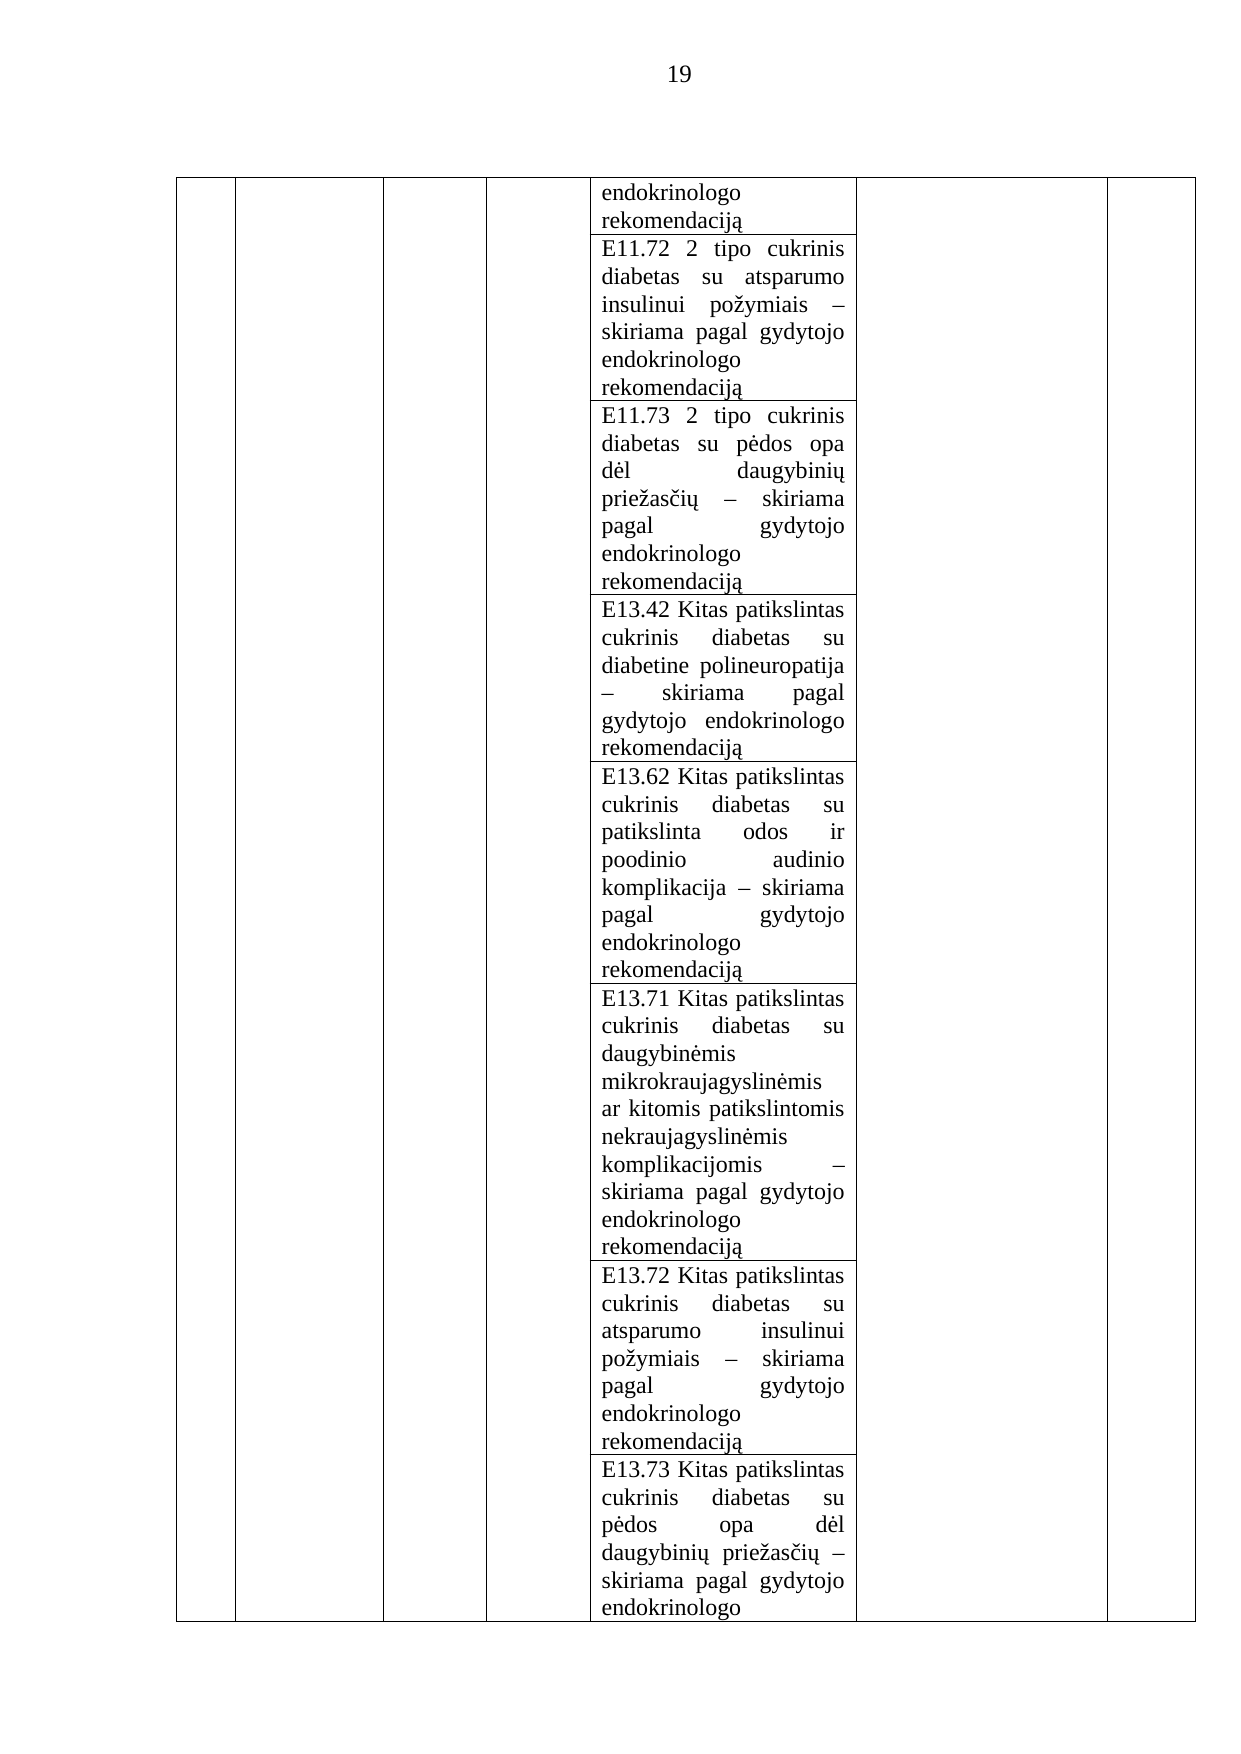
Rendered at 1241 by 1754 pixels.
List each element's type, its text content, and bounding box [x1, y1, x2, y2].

table_header [1108, 178, 1195, 1621]
table_header [384, 178, 486, 1621]
table_cell E11.72 2 tipo cukrinis diabetas su atsparumo insulinui požymiais – skiriama pagal gydytojo endokrinologo rekomendaciją [591, 235, 856, 400]
table_cell E13.73 Kitas patikslintas cukrinis diabetas su pėdos opa dėl daugybinių priežasčių – skiriama pagal gydytojo endokrinologo [591, 1455, 856, 1621]
table_header [177, 178, 235, 1621]
table_header [236, 178, 383, 1621]
table_header [857, 178, 1107, 1621]
table_cell E11.73 2 tipo cukrinis diabetas su pėdos opa dėl daugybinių priežasčių – skiriama pagal gydytojo endokrinologo rekomendaciją [591, 401, 856, 594]
table_cell E13.62 Kitas patikslintas cukrinis diabetas su patikslinta odos ir poodinio audinio komplikacija – skiriama pagal gydytojo endokrinologo rekomendaciją [591, 762, 856, 983]
table_cell endokrinologo rekomendaciją [591, 178, 856, 233]
table_header [487, 178, 590, 1621]
table_cell E13.42 Kitas patikslintas cukrinis diabetas su diabetine polineuropatija – skiriama pagal gydytojo endokrinologo rekomendaciją [591, 595, 856, 761]
table_cell E13.71 Kitas patikslintas cukrinis diabetas su daugybinėmis mikrokraujagyslinėmis ar kitomis patikslintomis nekraujagyslinėmis komplikacijomis – skiriama pagal gydytojo endokrinologo rekomendaciją [591, 984, 856, 1260]
table_cell E13.72 Kitas patikslintas cukrinis diabetas su atsparumo insulinui požymiais – skiriama pagal gydytojo endokrinologo rekomendaciją [591, 1261, 856, 1454]
